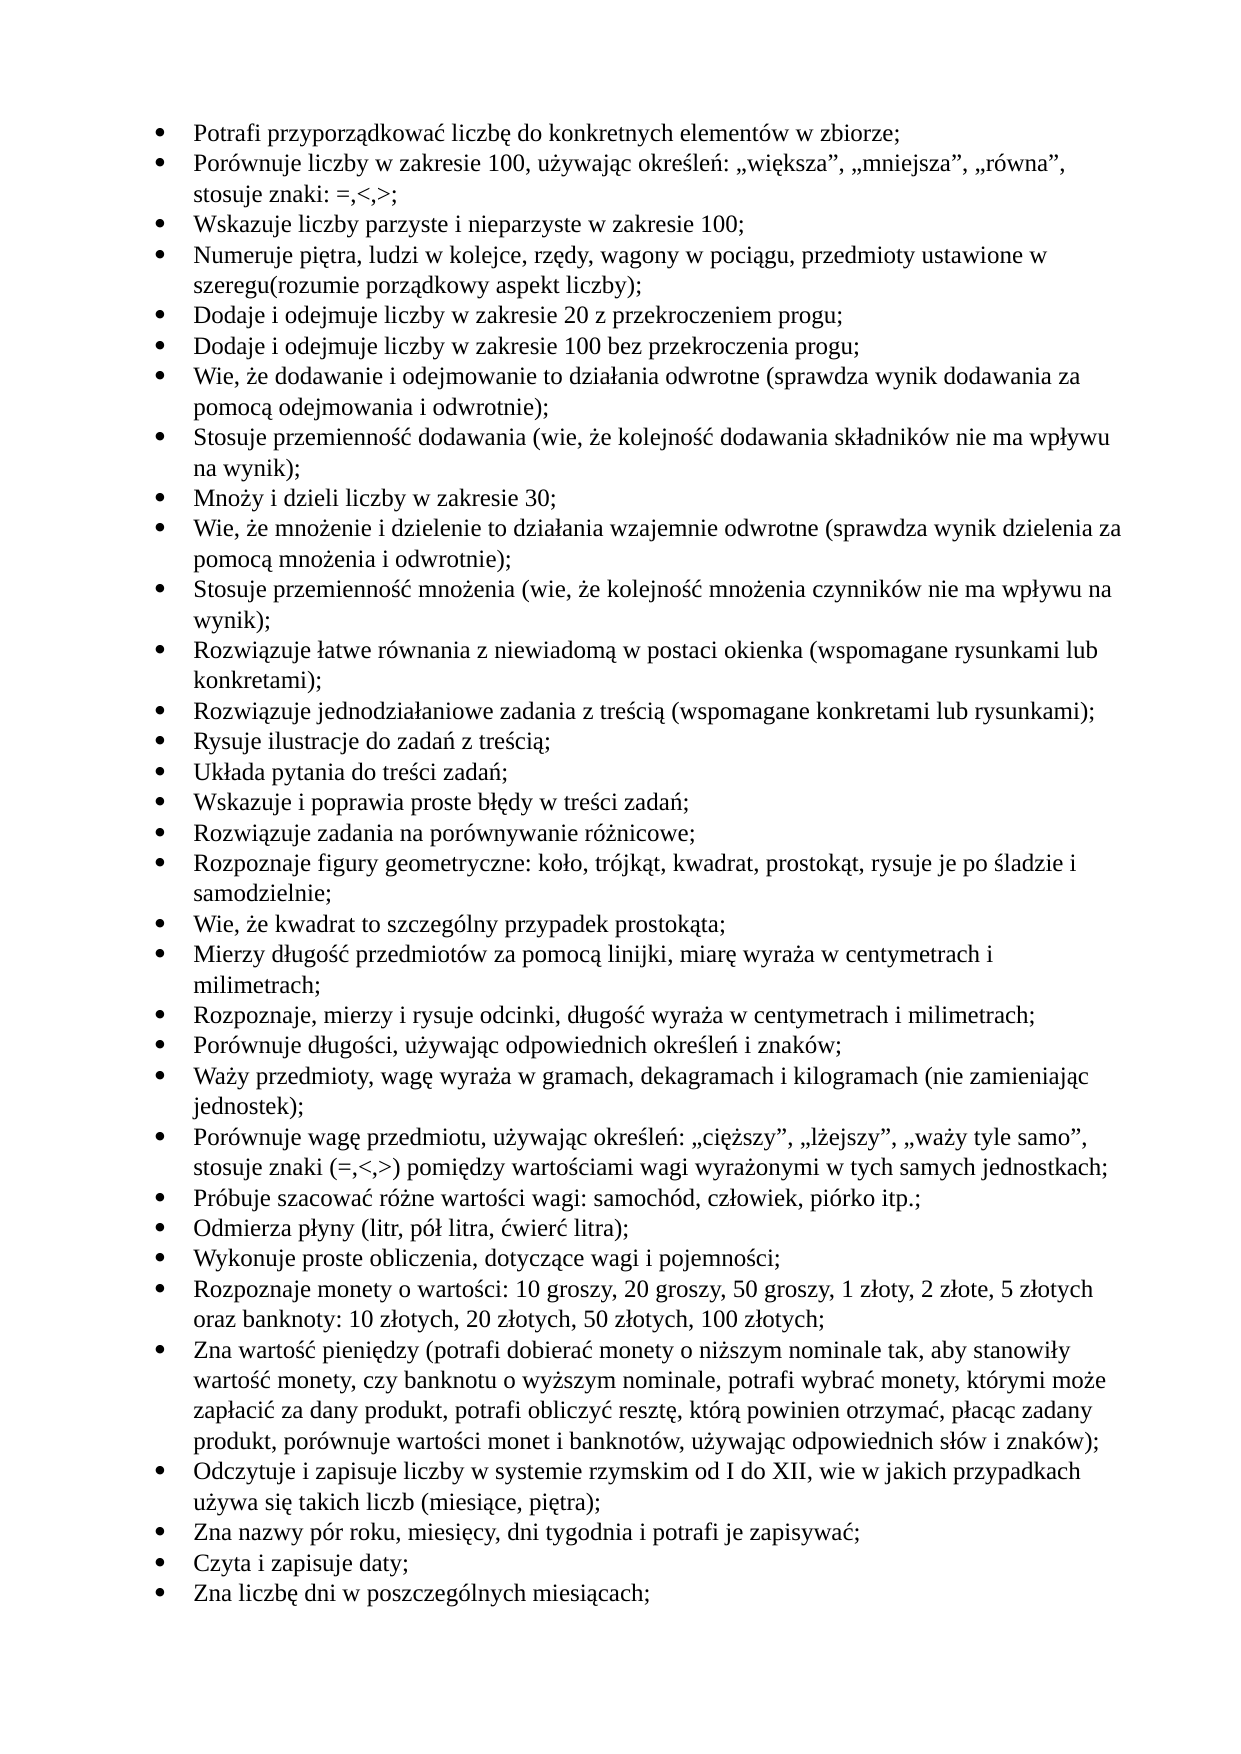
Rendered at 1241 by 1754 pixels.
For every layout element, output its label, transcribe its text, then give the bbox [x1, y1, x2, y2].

list Wykonuje proste obliczenia, dotyczące wagi i pojemności; [156, 1243, 1122, 1272]
list Rozpoznaje figury geometryczne: koło, trójkąt, kwadrat, prostokąt, rysuje je po śladzie i samodzielnie; [156, 848, 1122, 907]
list Mierzy długość przedmiotów za pomocą linijki, miarę wyraża w centymetrach i milimetrach; [156, 939, 1122, 998]
list Numeruje piętra, ludzi w kolejce, rzędy, wagony w pociągu, przedmioty ustawione w szeregu(rozumie porządkowy aspekt liczby); [156, 240, 1122, 299]
list Wskazuje liczby parzyste i nieparzyste w zakresie 100; [156, 209, 1122, 238]
list Stosuje przemienność mnożenia (wie, że kolejność mnożenia czynników nie ma wpływu na wynik); [156, 574, 1122, 633]
list Rozwiązuje zadania na porównywanie różnicowe; [156, 818, 1122, 846]
list Zna nazwy pór roku, miesięcy, dni tygodnia i potrafi je zapisywać; [156, 1517, 1122, 1546]
list Próbuje szacować różne wartości wagi: samochód, człowiek, piórko itp.; [156, 1183, 1122, 1211]
list Potrafi przyporządkować liczbę do konkretnych elementów w zbiorze; [156, 118, 1122, 147]
list Odczytuje i zapisuje liczby w systemie rzymskim od I do XII, wie w jakich przypadkach używa się takich liczb (miesiące, piętra); [156, 1456, 1122, 1516]
list Układa pytania do treści zadań; [156, 757, 1122, 786]
list Rozwiązuje jednodziałaniowe zadania z treścią (wspomagane konkretami lub rysunkami); [156, 696, 1122, 725]
list Stosuje przemienność dodawania (wie, że kolejność dodawania składników nie ma wpływu na wynik); [156, 422, 1122, 481]
list Rozpoznaje, mierzy i rysuje odcinki, długość wyraża w centymetrach i milimetrach; [156, 1000, 1122, 1029]
list Wie, że kwadrat to szczególny przypadek prostokąta; [156, 909, 1122, 938]
list Zna wartość pieniędzy (potrafi dobierać monety o niższym nominale tak, aby stanowiły wartość monety, czy banknotu o wyższym nominale, potrafi wybrać monety, którymi może zapłacić za dany produkt, potrafi obliczyć resztę, którą powinien otrzymać, płacąc zadany produkt, porównuje wartości monet i banknotów, używając odpowiednich słów i znaków); [156, 1335, 1122, 1455]
list Waży przedmioty, wagę wyraża w gramach, dekagramach i kilogramach (nie zamieniając jednostek); [156, 1061, 1122, 1120]
list Zna liczbę dni w poszczególnych miesiącach; [156, 1578, 1122, 1607]
list Dodaje i odejmuje liczby w zakresie 20 z przekroczeniem progu; [156, 301, 1122, 329]
list Rozpoznaje monety o wartości: 10 groszy, 20 groszy, 50 groszy, 1 złoty, 2 złote, 5 złotych oraz banknoty: 10 złotych, 20 złotych, 50 złotych, 100 złotych; [156, 1274, 1122, 1333]
list Dodaje i odejmuje liczby w zakresie 100 bez przekroczenia progu; [156, 331, 1122, 360]
list Wskazuje i poprawia proste błędy w treści zadań; [156, 787, 1122, 816]
list Odmierza płyny (litr, pół litra, ćwierć litra); [156, 1213, 1122, 1242]
list Porównuje wagę przedmiotu, używając określeń: „cięższy”, „lżejszy”, „waży tyle samo”, stosuje znaki (=,<,>) pomiędzy wartościami wagi wyrażonymi w tych samych jednostkach; [156, 1122, 1122, 1181]
list Porównuje długości, używając odpowiednich określeń i znaków; [156, 1031, 1122, 1059]
list Rysuje ilustracje do zadań z treścią; [156, 726, 1122, 755]
list Rozwiązuje łatwe równania z niewiadomą w postaci okienka (wspomagane rysunkami lub konkretami); [156, 635, 1122, 694]
list Czyta i zapisuje daty; [156, 1548, 1122, 1576]
list Porównuje liczby w zakresie 100, używając określeń: „większa”, „mniejsza”, „równa”, stosuje znaki: =,<,>; [156, 148, 1122, 208]
list Wie, że mnożenie i dzielenie to działania wzajemnie odwrotne (sprawdza wynik dzielenia za pomocą mnożenia i odwrotnie); [156, 513, 1122, 573]
list Wie, że dodawanie i odejmowanie to działania odwrotne (sprawdza wynik dodawania za pomocą odejmowania i odwrotnie); [156, 361, 1122, 421]
list Mnoży i dzieli liczby w zakresie 30; [156, 483, 1122, 512]
